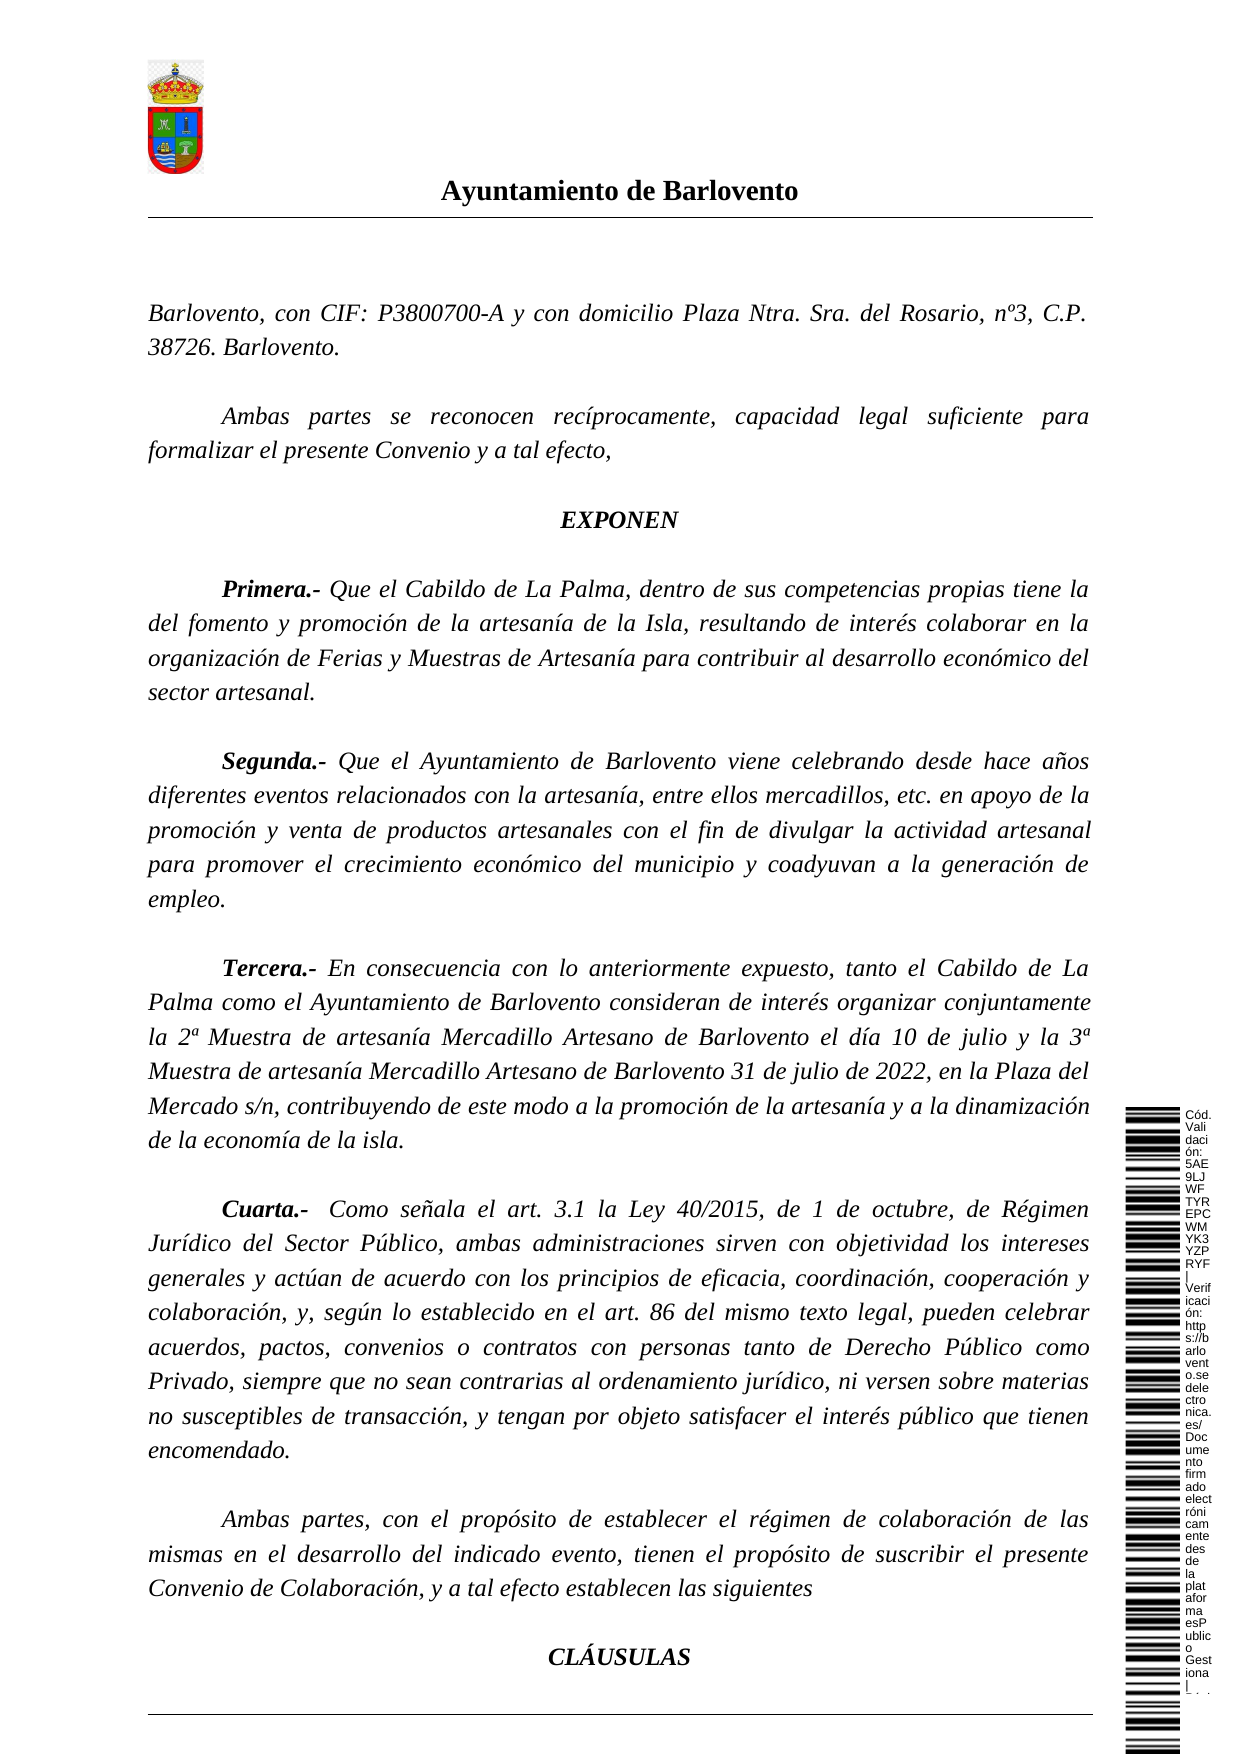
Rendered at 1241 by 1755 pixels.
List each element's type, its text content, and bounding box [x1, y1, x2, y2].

text Tercera.- En consecuencia con lo anteriormente expuesto, tanto el Cabildo de La Palma como el Ayuntamiento de Barlovento consideran de interés organizar conjuntamente la 2ª Muestra de artesanía Mercadillo Artesano de Barlovento el día 10 de julio y la 3ª Muestra de artesanía Mercadillo Artesano de Barlovento 31 de julio de 2022, en la Plaza del Mercado s/n, contribuyendo de este modo a la promoción de la artesanía y a la dinamización de la economía de la isla. [148, 953, 1092, 1154]
text Segunda.- Que el Ayuntamiento de Barlovento viene celebrando desde hace años diferentes eventos relacionados con la artesanía, entre ellos mercadillos, etc. en apoyo de la promoción y venta de productos artesanales con el fin de divulgar la actividad artesanal para promover el crecimiento económico del municipio y coadyuvan a la generación de empleo. [148, 746, 1093, 912]
text Ambas partes, con el propósito de establecer el régimen de colaboración de las mismas en el desarrollo del indicado evento, tienen el propósito de suscribir el presente Convenio de Colaboración, y a tal efecto establecen las siguientes [148, 1504, 1092, 1602]
text Cuarta.- Como señala el art. 3.1 la Ley 40/2015, de 1 de octubre, de Régimen Jurídico del Sector Público, ambas administraciones sirven con objetividad los intereses generales y actúan de acuerdo con los principios de eficacia, coordinación, cooperación y colaboración, y, según lo establecido en el art. 86 del mismo texto legal, pueden celebrar acuerdos, pactos, convenios o contratos con personas tanto de Derecho Público como Privado, siempre que no sean contrarias al ordenamiento jurídico, ni versen sobre materias no susceptibles de transacción, y tengan por objeto satisfacer el interés público que tienen encomendado. [148, 1194, 1093, 1464]
subtitle CLÁUSULAS [50, 1642, 1125, 1671]
subtitle EXPONEN [50, 505, 1191, 533]
text Ambas partes se reconocen recíprocamente, capacidad legal suficiente para formalizar el presente Convenio y a tal efecto, [148, 401, 1092, 464]
text Barlovento, con CIF: P3800700-A y con domicilio Plaza Ntra. Sra. del Rosario, nº3, C.P. 38726. Barlovento. [148, 298, 1119, 361]
text Cód. Validación: 5AE9LJWFTYREPCWMYK3YZPRYF | Verificación: https://barlovento.sedelectronica.es/ Documento firmado electrónicamente desde la plataforma esPublico Gestiona | Página 2 de 7 [1185, 1110, 1212, 1693]
text Primera.- Que el Cabildo de La Palma, dentro de sus competencias propias tiene la del fomento y promoción de la artesanía de la Isla, resultando de interés colaborar en la organización de Ferias y Muestras de Artesanía para contribuir al desarrollo económico del sector artesanal. [148, 574, 1092, 706]
